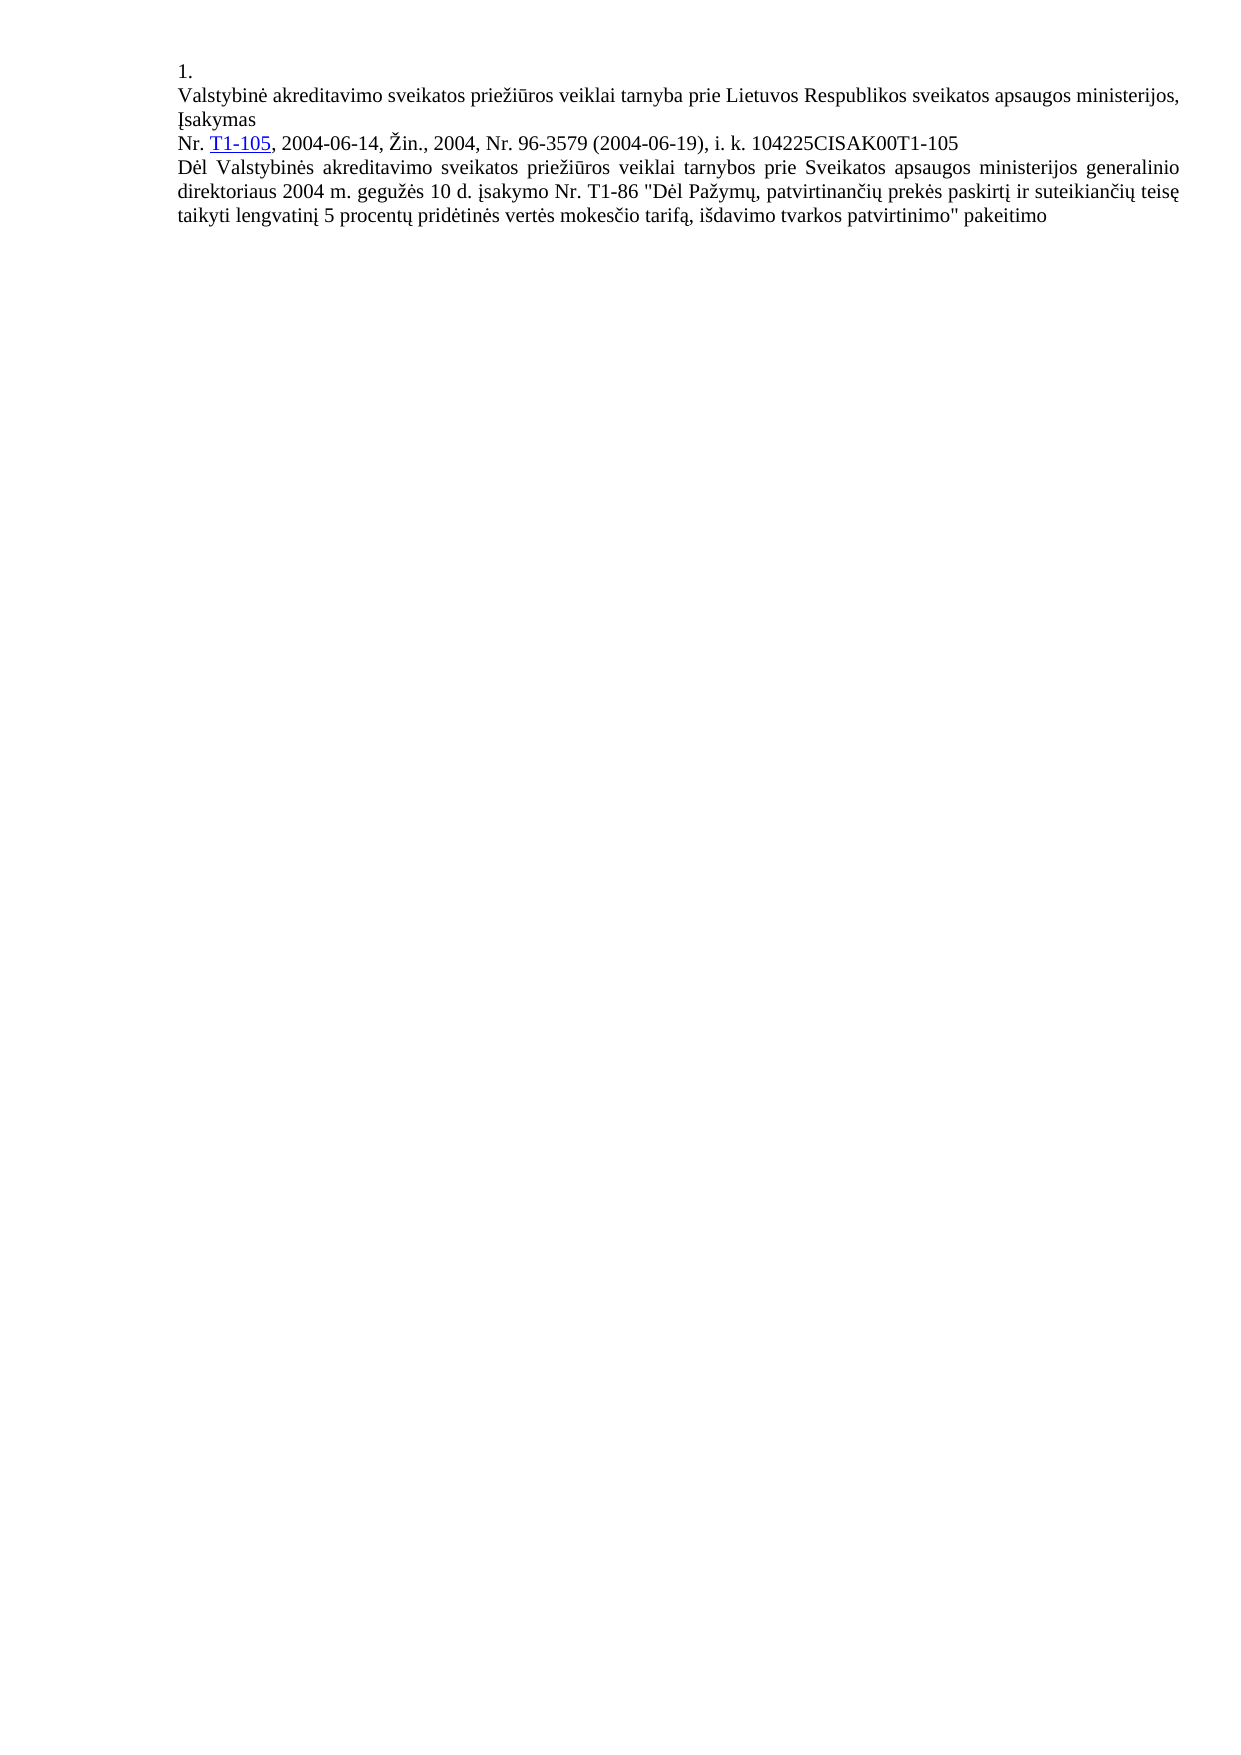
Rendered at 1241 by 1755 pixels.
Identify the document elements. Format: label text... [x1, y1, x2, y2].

text Valstybinė akreditavimo sveikatos priežiūros veiklai tarnyba prie Lietuvos Respublikos sveikatos apsaugos ministerijos, Įsakymas [177, 83, 1181, 131]
text 1. [177, 59, 1181, 83]
text Dėl Valstybinės akreditavimo sveikatos priežiūros veiklai tarnybos prie Sveikatos apsaugos ministerijos generalinio direktoriaus 2004 m. gegužės 10 d. įsakymo Nr. T1-86 "Dėl Pažymų, patvirtinančių prekės paskirtį ir suteikiančių teisę taikyti lengvatinį 5 procentų pridėtinės vertės mokesčio tarifą, išdavimo tvarkos patvirtinimo" pakeitimo [177, 155, 1181, 227]
text Nr. T1-105, 2004-06-14, Žin., 2004, Nr. 96-3579 (2004-06-19), i. k. 104225CISAK00T1-105 [177, 131, 1181, 155]
